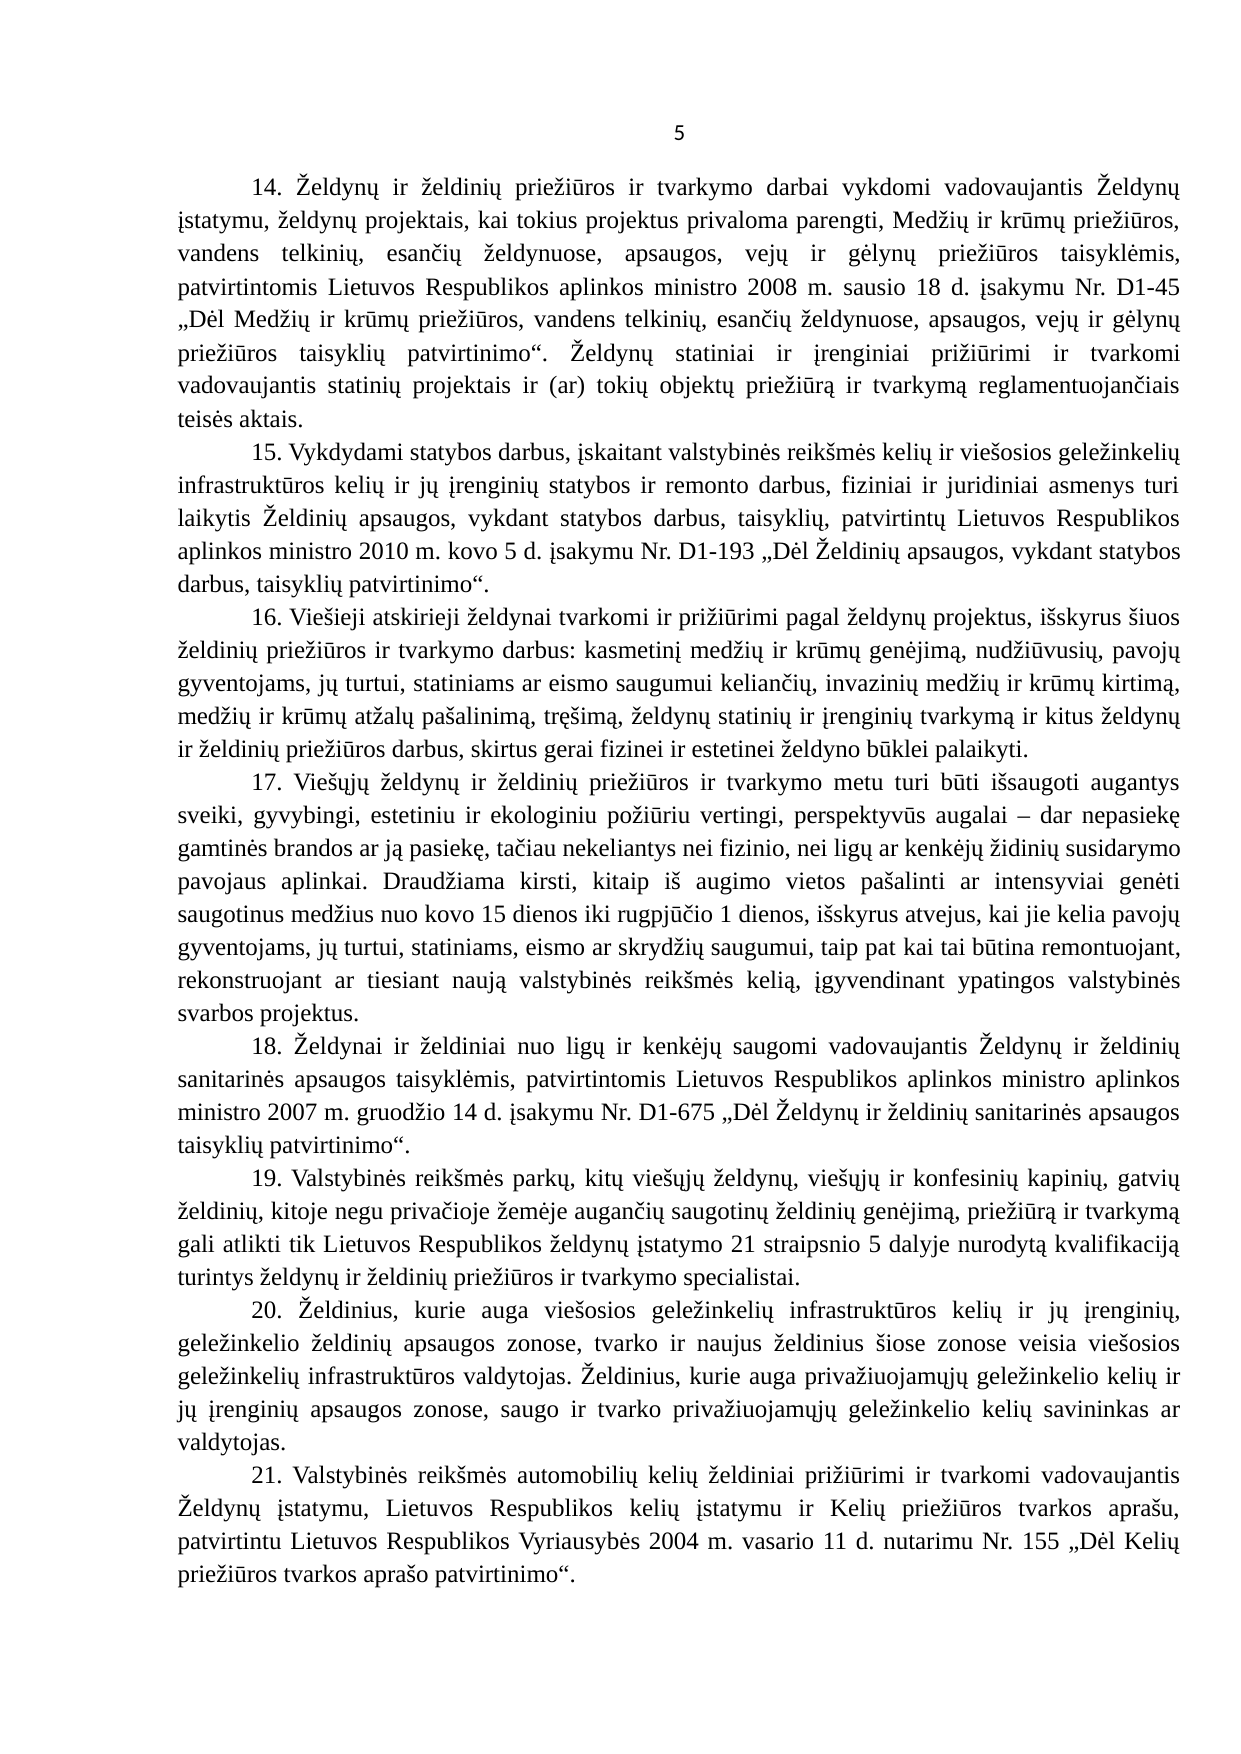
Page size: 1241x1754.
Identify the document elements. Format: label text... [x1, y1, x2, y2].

subtitle 14. Želdynų ir želdinių priežiūros ir tvarkymo darbai vykdomi vadovaujantis Želdynų įstatymu, želdynų projektais, kai tokius projektus privaloma parengti, Medžių ir krūmų priežiūros, vandens telkinių, esančių želdynuose, apsaugos, vejų ir gėlynų priežiūros taisyklėmis, patvirtintomis Lietuvos Respublikos aplinkos ministro 2008 m. sausio 18 d. įsakymu Nr. D1-45 „Dėl Medžių ir krūmų priežiūros, vandens telkinių, esančių želdynuose, apsaugos, vejų ir gėlynų priežiūros taisyklių patvirtinimo“. Želdynų statiniai ir įrenginiai prižiūrimi ir tvarkomi vadovaujantis statinių projektais ir (ar) tokių objektų priežiūrą ir tvarkymą reglamentuojančiais teisės aktais. [177, 172, 1181, 432]
subtitle 19. Valstybinės reikšmės parkų, kitų viešųjų želdynų, viešųjų ir konfesinių kapinių, gatvių želdinių, kitoje negu privačioje žemėje augančių saugotinų želdinių genėjimą, priežiūrą ir tvarkymą gali atlikti tik Lietuvos Respublikos želdynų įstatymo 21 straipsnio 5 dalyje nurodytą kvalifikaciją turintys želdynų ir želdinių priežiūros ir tvarkymo specialistai. [177, 1163, 1181, 1291]
subtitle 17. Viešųjų želdynų ir želdinių priežiūros ir tvarkymo metu turi būti išsaugoti augantys sveiki, gyvybingi, estetiniu ir ekologiniu požiūriu vertingi, perspektyvūs augalai – dar nepasiekę gamtinės brandos ar ją pasiekę, tačiau nekeliantys nei fizinio, nei ligų ar kenkėjų židinių susidarymo pavojaus aplinkai. Draudžiama kirsti, kitaip iš augimo vietos pašalinti ar intensyviai genėti saugotinus medžius nuo kovo 15 dienos iki rugpjūčio 1 dienos, išskyrus atvejus, kai jie kelia pavojų gyventojams, jų turtui, statiniams, eismo ar skrydžių saugumui, taip pat kai tai būtina remontuojant, rekonstruojant ar tiesiant naują valstybinės reikšmės kelią, įgyvendinant ypatingos valstybinės svarbos projektus. [177, 767, 1181, 1027]
subtitle 20. Želdinius, kurie auga viešosios geležinkelių infrastruktūros kelių ir jų įrenginių, geležinkelio želdinių apsaugos zonose, tvarko ir naujus želdinius šiose zonose veisia viešosios geležinkelių infrastruktūros valdytojas. Želdinius, kurie auga privažiuojamųjų geležinkelio kelių ir jų įrenginių apsaugos zonose, saugo ir tvarko privažiuojamųjų geležinkelio kelių savininkas ar valdytojas. [177, 1295, 1181, 1456]
subtitle 15. Vykdydami statybos darbus, įskaitant valstybinės reikšmės kelių ir viešosios geležinkelių infrastruktūros kelių ir jų įrenginių statybos ir remonto darbus, fiziniai ir juridiniai asmenys turi laikytis Želdinių apsaugos, vykdant statybos darbus, taisyklių, patvirtintų Lietuvos Respublikos aplinkos ministro 2010 m. kovo 5 d. įsakymu Nr. D1-193 „Dėl Želdinių apsaugos, vykdant statybos darbus, taisyklių patvirtinimo“. [177, 437, 1181, 597]
subtitle 18. Želdynai ir želdiniai nuo ligų ir kenkėjų saugomi vadovaujantis Želdynų ir želdinių sanitarinės apsaugos taisyklėmis, patvirtintomis Lietuvos Respublikos aplinkos ministro aplinkos ministro 2007 m. gruodžio 14 d. įsakymu Nr. D1-675 „Dėl Želdynų ir želdinių sanitarinės apsaugos taisyklių patvirtinimo“. [177, 1031, 1181, 1159]
subtitle 21. Valstybinės reikšmės automobilių kelių želdiniai prižiūrimi ir tvarkomi vadovaujantis Želdynų įstatymu, Lietuvos Respublikos kelių įstatymu ir Kelių priežiūros tvarkos aprašu, patvirtintu Lietuvos Respublikos Vyriausybės 2004 m. vasario 11 d. nutarimu Nr. 155 „Dėl Kelių priežiūros tvarkos aprašo patvirtinimo“. [177, 1460, 1181, 1588]
subtitle 16. Viešieji atskirieji želdynai tvarkomi ir prižiūrimi pagal želdynų projektus, išskyrus šiuos želdinių priežiūros ir tvarkymo darbus: kasmetinį medžių ir krūmų genėjimą, nudžiūvusių, pavojų gyventojams, jų turtui, statiniams ar eismo saugumui keliančių, invazinių medžių ir krūmų kirtimą, medžių ir krūmų atžalų pašalinimą, tręšimą, želdynų statinių ir įrenginių tvarkymą ir kitus želdynų ir želdinių priežiūros darbus, skirtus gerai fizinei ir estetinei želdyno būklei palaikyti. [177, 602, 1181, 763]
